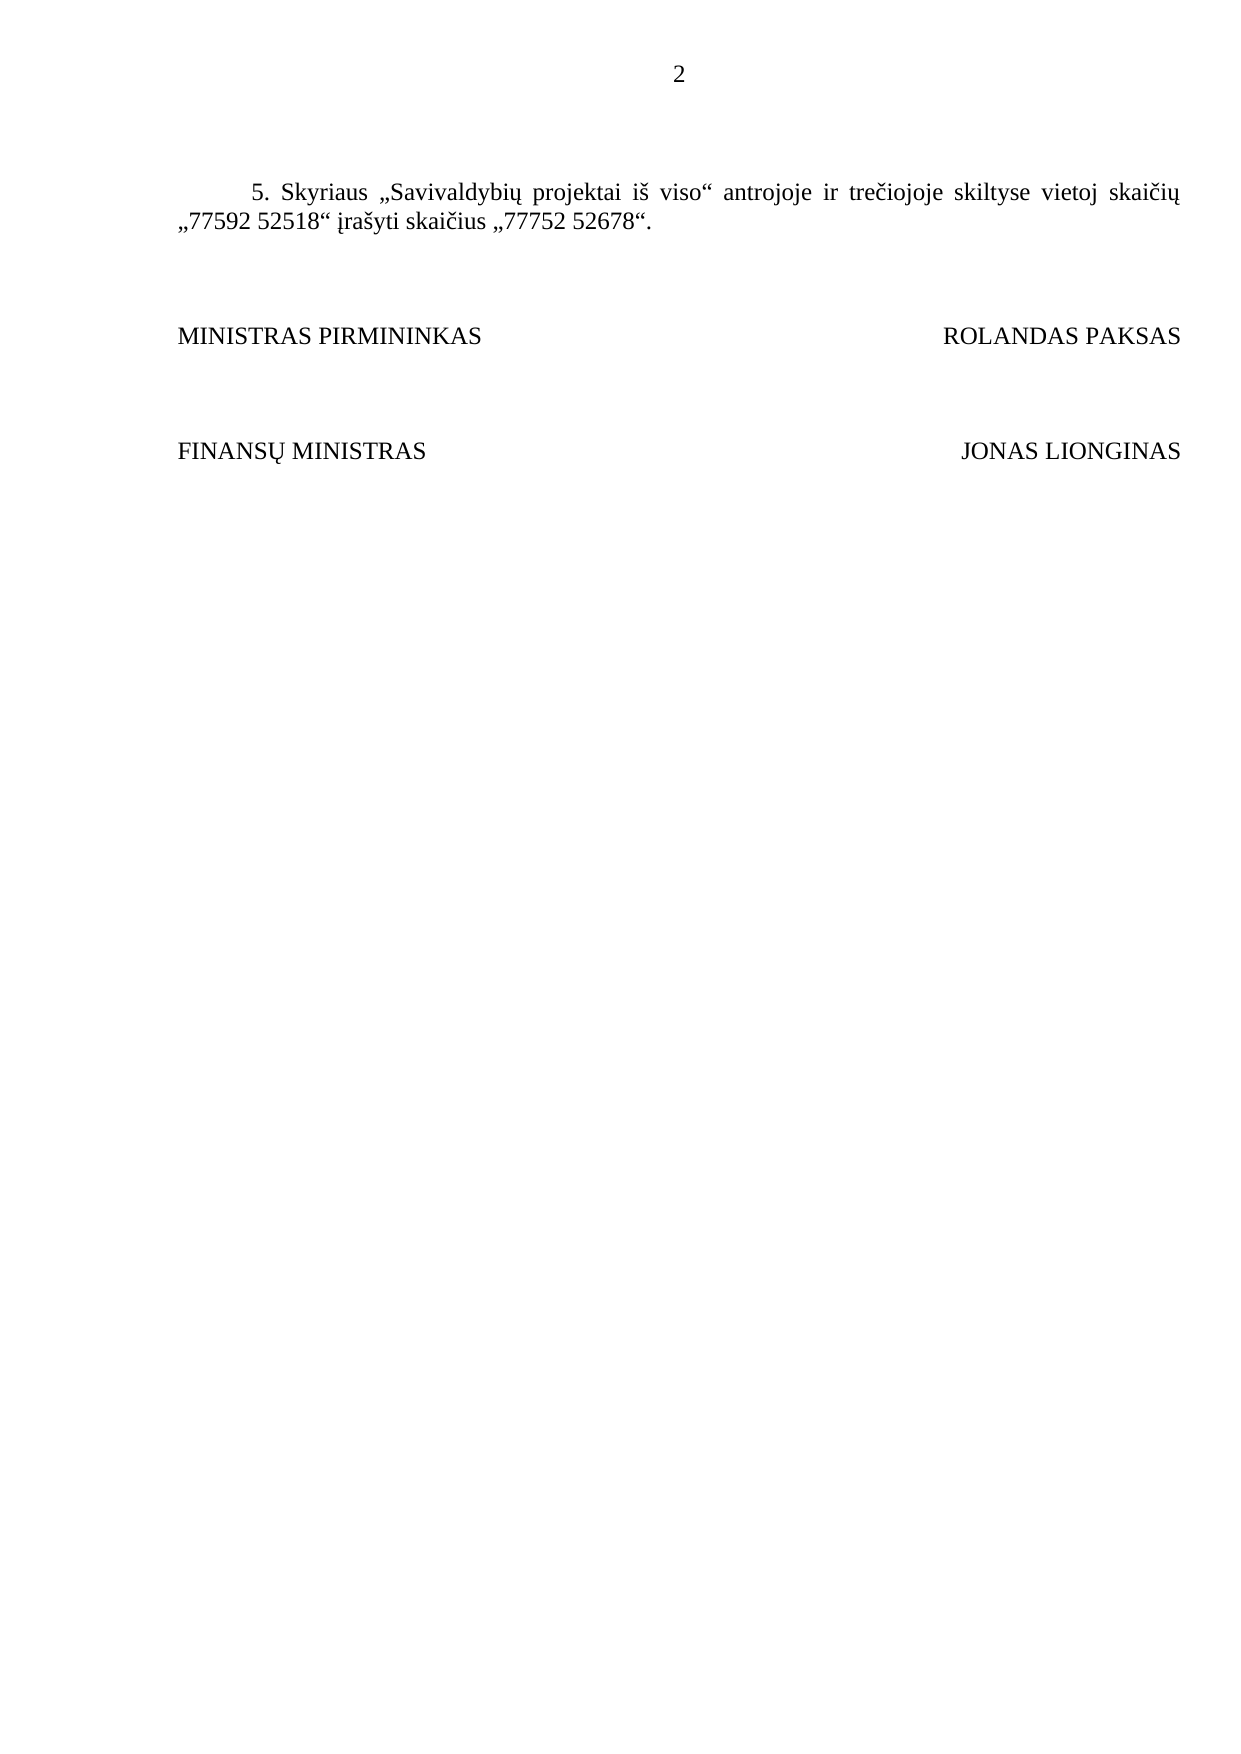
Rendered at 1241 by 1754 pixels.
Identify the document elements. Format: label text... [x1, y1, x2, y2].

text 5. Skyriaus „Savivaldybių projektai iš viso“ antrojoje ir trečiojoje skiltyse vietoj skaičių „77592 52518“ įrašyti skaičius „77752 52678“. [177, 177, 1181, 235]
text MINISTRAS PIRMININKAS ROLANDAS PAKSAS [177, 321, 1181, 350]
text FINANSŲ MINISTRAS JONAS LIONGINAS [177, 436, 1181, 465]
